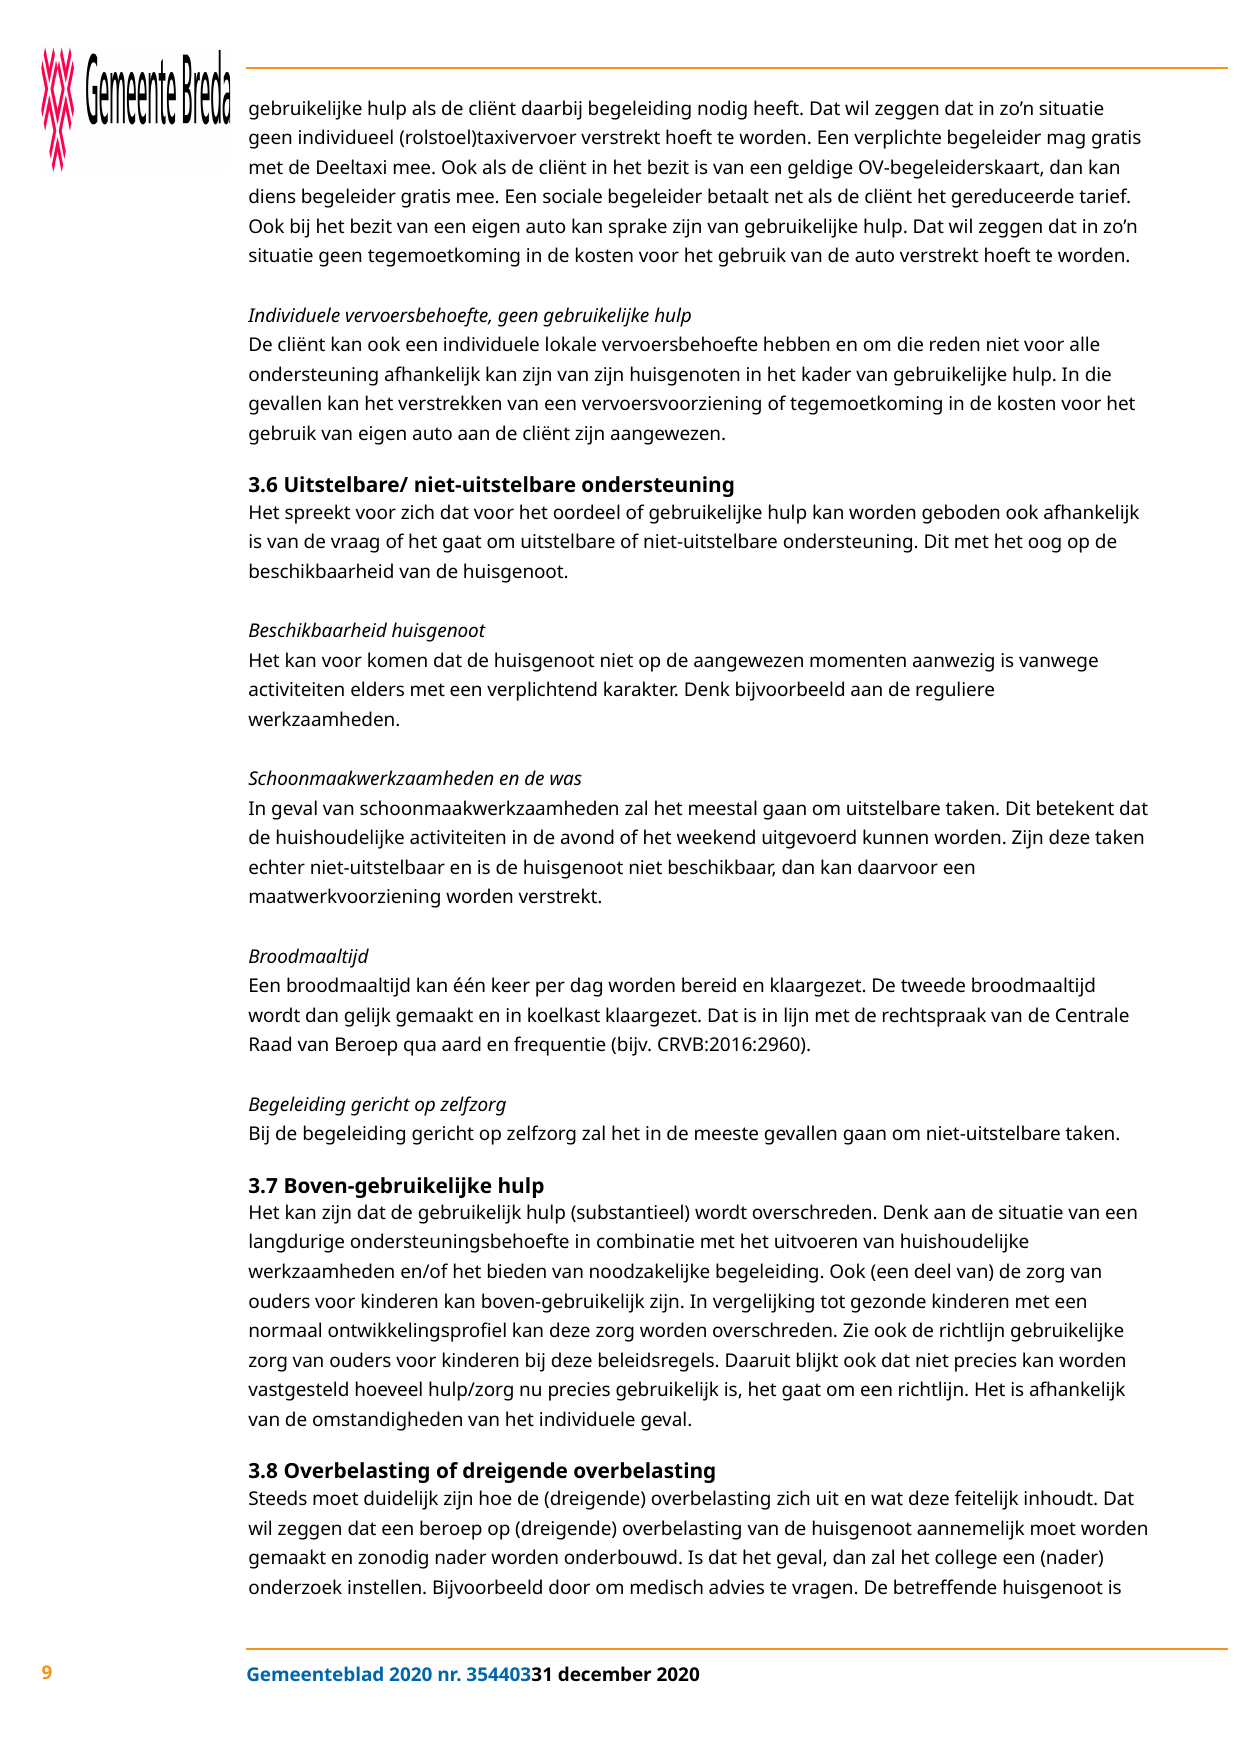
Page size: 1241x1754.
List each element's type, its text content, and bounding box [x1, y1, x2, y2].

text Beschikbaarheid huisgenoot [248, 617, 1152, 643]
text 3.6 Uitstelbare/ niet-uitstelbare ondersteuning [248, 471, 1152, 499]
text De cliënt kan ook een individuele lokale vervoersbehoefte hebben en om die reden niet voor alle ondersteuning afhankelijk kan zijn van zijn huisgenoten in het kader van gebruikelijke hulp. In die gevallen kan het verstrekken van een vervoersvoorziening of tegemoetkoming in de kosten voor het gebruik van eigen auto aan de cliënt zijn aangewezen. [248, 331, 1152, 446]
text Broodmaaltijd [248, 943, 1152, 968]
text gebruikelijke hulp als de cliënt daarbij begeleiding nodig heeft. Dat wil zeggen dat in zo’n situatie geen individueel (rolstoel)taxivervoer verstrekt hoeft te worden. Een verplichte begeleider mag gratis met de Deeltaxi mee. Ook als de cliënt in het bezit is van een geldige OV-begeleiderskaart, dan kan diens begeleider gratis mee. Een sociale begeleider betaalt net als de cliënt het gereduceerde tarief. Ook bij het bezit van een eigen auto kan sprake zijn van gebruikelijke hulp. Dat wil zeggen dat in zo’n situatie geen tegemoetkoming in de kosten voor het gebruik van de auto verstrekt hoeft te worden. [248, 95, 1152, 268]
text Begeleiding gericht op zelfzorg [248, 1091, 1152, 1116]
picture [41, 47, 231, 172]
text Bij de begeleiding gericht op zelfzorg zal het in de meeste gevallen gaan om niet-uitstelbare taken. [248, 1120, 1152, 1146]
text Het kan zijn dat de gebruikelijk hulp (substantieel) wordt overschreden. Denk aan de situatie van een langdurige ondersteuningsbehoefte in combinatie met het uitvoeren van huishoudelijke werkzaamheden en/of het bieden van noodzakelijke begeleiding. Ook (een deel van) de zorg van ouders voor kinderen kan boven-gebruikelijk zijn. In vergelijking tot gezonde kinderen met een normaal ontwikkelingsprofiel kan deze zorg worden overschreden. Zie ook de richtlijn gebruikelijke zorg van ouders voor kinderen bij deze beleidsregels. Daaruit blijkt ook dat niet precies kan worden vastgesteld hoeveel hulp/zorg nu precies gebruikelijk is, het gaat om een richtlijn. Het is afhankelijk van de omstandigheden van het individuele geval. [248, 1199, 1152, 1432]
text Individuele vervoersbehoefte, geen gebruikelijke hulp [248, 302, 1152, 328]
text Het kan voor komen dat de huisgenoot niet op de aangewezen momenten aanwezig is vanwege activiteiten elders met een verplichtend karakter. Denk bijvoorbeeld aan de reguliere werkzaamheden. [248, 647, 1152, 732]
text Een broodmaaltijd kan één keer per dag worden bereid en klaargezet. De tweede broodmaaltijd wordt dan gelijk gemaakt en in koelkast klaargezet. Dat is in lijn met de rechtspraak van de Centrale Raad van Beroep qua aard en frequentie (bijv. CRVB:2016:2960). [248, 972, 1152, 1057]
text 3.8 Overbelasting of dreigende overbelasting [248, 1457, 1152, 1485]
text 3.7 Boven-gebruikelijke hulp [248, 1171, 1152, 1199]
text Het spreekt voor zich dat voor het oordeel of gebruikelijke hulp kan worden geboden ook afhankelijk is van de vraag of het gaat om uitstelbare of niet-uitstelbare ondersteuning. Dit met het oog op de beschikbaarheid van de huisgenoot. [248, 499, 1152, 584]
text In geval van schoonmaakwerkzaamheden zal het meestal gaan om uitstelbare taken. Dit betekent dat de huishoudelijke activiteiten in de avond of het weekend uitgevoerd kunnen worden. Zijn deze taken echter niet-uitstelbaar en is de huisgenoot niet beschikbaar, dan kan daarvoor een maatwerkvoorziening worden verstrekt. [248, 795, 1152, 909]
text Steeds moet duidelijk zijn hoe de (dreigende) overbelasting zich uit en wat deze feitelijk inhoudt. Dat wil zeggen dat een beroep op (dreigende) overbelasting van de huisgenoot aannemelijk moet worden gemaakt en zonodig nader worden onderbouwd. Is dat het geval, dan zal het college een (nader) onderzoek instellen. Bijvoorbeeld door om medisch advies te vragen. De betreffende huisgenoot is [248, 1485, 1152, 1599]
text Schoonmaakwerkzaamheden en de was [248, 765, 1152, 791]
